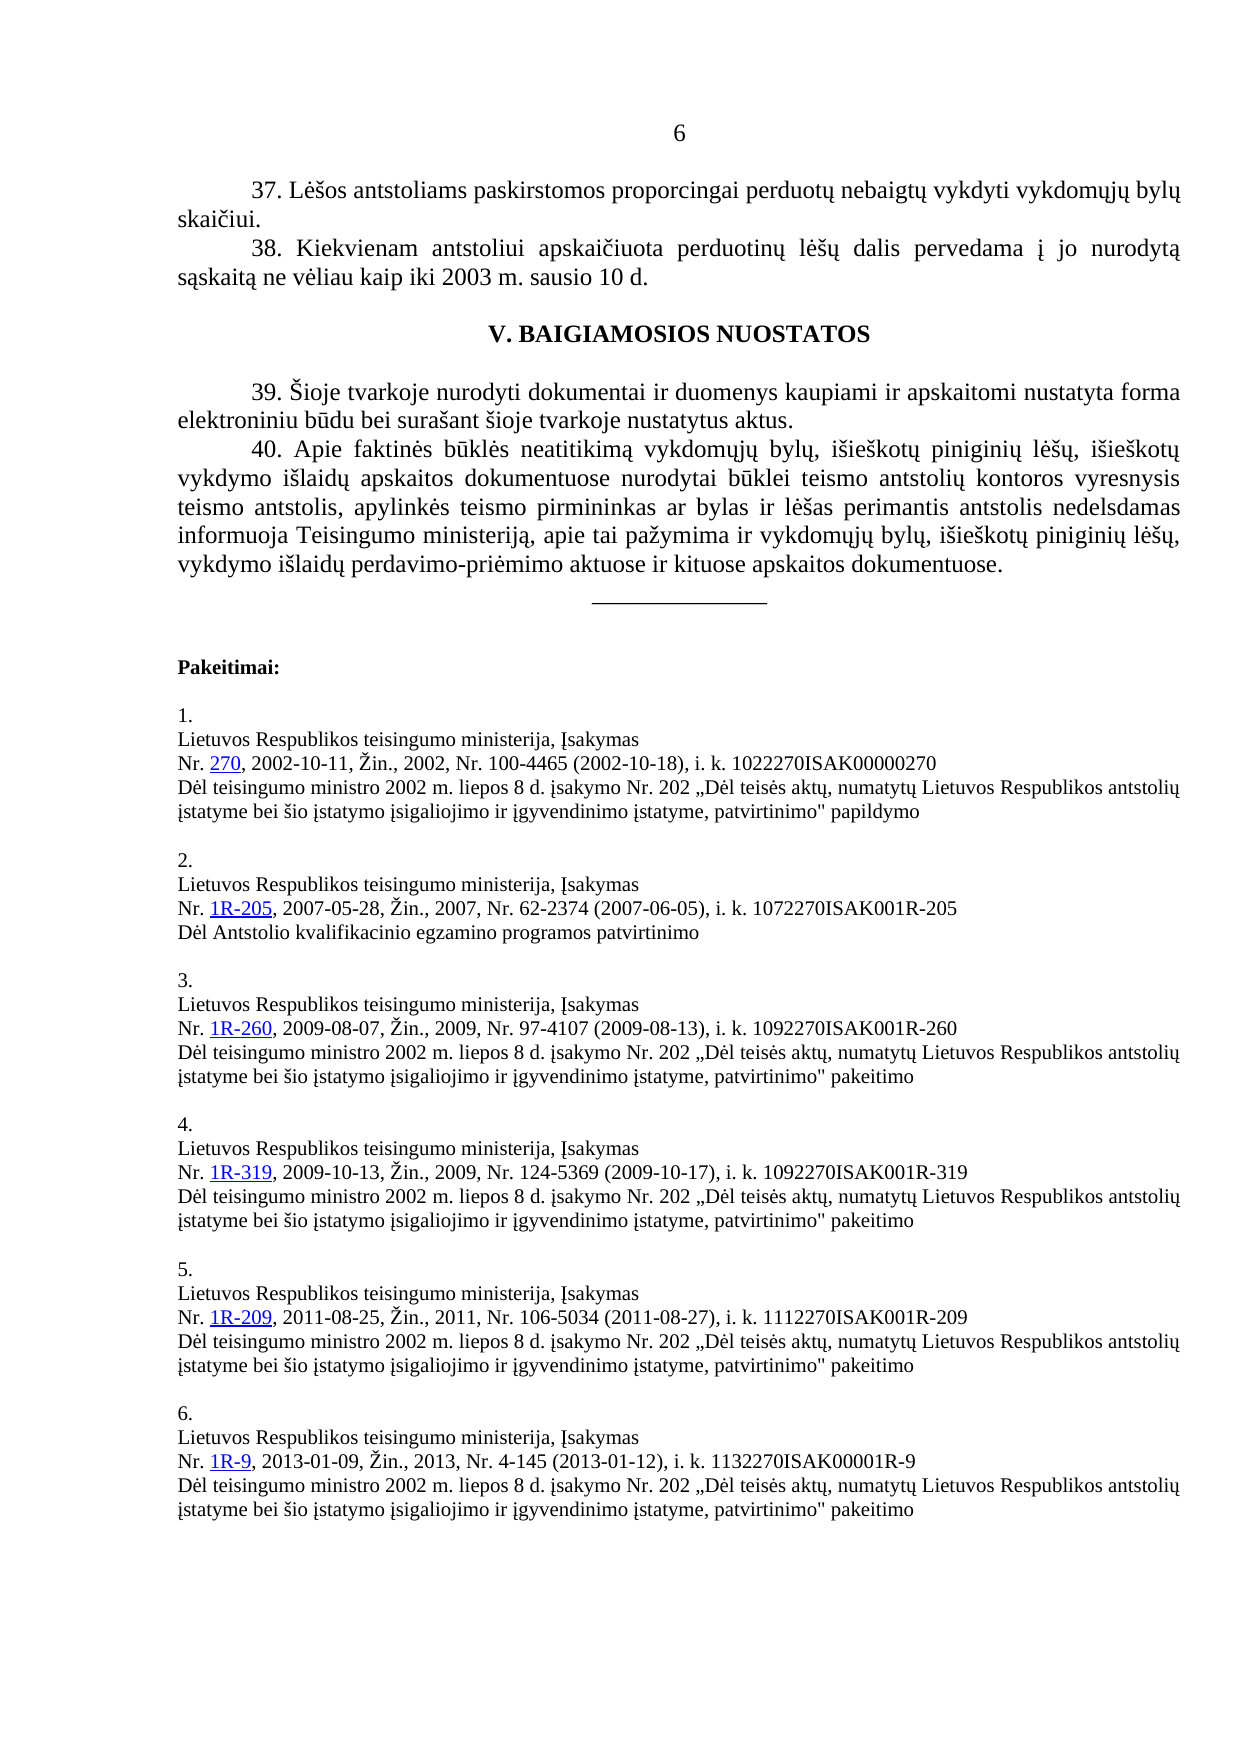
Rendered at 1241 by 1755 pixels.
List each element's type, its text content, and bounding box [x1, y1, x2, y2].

text Dėl teisingumo ministro 2002 m. liepos 8 d. įsakymo Nr. 202 „Dėl teisės aktų, numatytų Lietuvos Respublikos antstolių įstatyme bei šio įstatymo įsigaliojimo ir įgyvendinimo įstatyme, patvirtinimo" pakeitimo [177, 1329, 1181, 1377]
text Lietuvos Respublikos teisingumo ministerija, Įsakymas [177, 727, 1181, 751]
text Lietuvos Respublikos teisingumo ministerija, Įsakymas [177, 992, 1181, 1016]
text Dėl Antstolio kvalifikacinio egzamino programos patvirtinimo [177, 920, 1181, 944]
text V. BAIGIAMOSIOS NUOSTATOS [177, 319, 1181, 348]
text Dėl teisingumo ministro 2002 m. liepos 8 d. įsakymo Nr. 202 „Dėl teisės aktų, numatytų Lietuvos Respublikos antstolių įstatyme bei šio įstatymo įsigaliojimo ir įgyvendinimo įstatyme, patvirtinimo" pakeitimo [177, 1473, 1181, 1521]
text 39. Šioje tvarkoje nurodyti dokumentai ir duomenys kaupiami ir apskaitomi nustatyta forma elektroniniu būdu bei surašant šioje tvarkoje nustatytus aktus. [177, 377, 1181, 434]
text 40. Apie faktinės būklės neatitikimą vykdomųjų bylų, išieškotų piniginių lėšų, išieškotų vykdymo išlaidų apskaitos dokumentuose nurodytai būklei teismo antstolių kontoros vyresnysis teismo antstolis, apylinkės teismo pirmininkas ar bylas ir lėšas perimantis antstolis nedelsdamas informuoja Teisingumo ministeriją, apie tai pažymima ir vykdomųjų bylų, išieškotų piniginių lėšų, vykdymo išlaidų perdavimo-priėmimo aktuose ir kituose apskaitos dokumentuose. [177, 434, 1181, 578]
text Nr. 270, 2002-10-11, Žin., 2002, Nr. 100-4465 (2002-10-18), i. k. 1022270ISAK00000270 [177, 751, 1181, 775]
text ______________ [177, 578, 1181, 607]
text Nr. 1R-205, 2007-05-28, Žin., 2007, Nr. 62-2374 (2007-06-05), i. k. 1072270ISAK001R-205 [177, 896, 1181, 920]
text Lietuvos Respublikos teisingumo ministerija, Įsakymas [177, 872, 1181, 896]
text 6. [177, 1401, 1181, 1425]
text 2. [177, 847, 1181, 872]
text Nr. 1R-209, 2011-08-25, Žin., 2011, Nr. 106-5034 (2011-08-27), i. k. 1112270ISAK001R-209 [177, 1305, 1181, 1329]
text Pakeitimai: [177, 655, 1181, 679]
text 5. [177, 1257, 1181, 1281]
text Lietuvos Respublikos teisingumo ministerija, Įsakymas [177, 1425, 1181, 1449]
text Dėl teisingumo ministro 2002 m. liepos 8 d. įsakymo Nr. 202 „Dėl teisės aktų, numatytų Lietuvos Respublikos antstolių įstatyme bei šio įstatymo įsigaliojimo ir įgyvendinimo įstatyme, patvirtinimo" pakeitimo [177, 1040, 1181, 1088]
text Nr. 1R-319, 2009-10-13, Žin., 2009, Nr. 124-5369 (2009-10-17), i. k. 1092270ISAK001R-319 [177, 1160, 1181, 1184]
text 38. Kiekvienam antstoliui apskaičiuota perduotinų lėšų dalis pervedama į jo nurodytą sąskaitą ne vėliau kaip iki 2003 m. sausio 10 d. [177, 233, 1181, 291]
text 4. [177, 1112, 1181, 1136]
text 1. [177, 703, 1181, 727]
text 3. [177, 968, 1181, 992]
text Lietuvos Respublikos teisingumo ministerija, Įsakymas [177, 1136, 1181, 1160]
text Dėl teisingumo ministro 2002 m. liepos 8 d. įsakymo Nr. 202 „Dėl teisės aktų, numatytų Lietuvos Respublikos antstolių įstatyme bei šio įstatymo įsigaliojimo ir įgyvendinimo įstatyme, patvirtinimo" papildymo [177, 775, 1181, 823]
text Nr. 1R-260, 2009-08-07, Žin., 2009, Nr. 97-4107 (2009-08-13), i. k. 1092270ISAK001R-260 [177, 1016, 1181, 1040]
text 37. Lėšos antstoliams paskirstomos proporcingai perduotų nebaigtų vykdyti vykdomųjų bylų skaičiui. [177, 176, 1181, 233]
text Nr. 1R-9, 2013-01-09, Žin., 2013, Nr. 4-145 (2013-01-12), i. k. 1132270ISAK00001R-9 [177, 1449, 1181, 1473]
text Lietuvos Respublikos teisingumo ministerija, Įsakymas [177, 1281, 1181, 1305]
text Dėl teisingumo ministro 2002 m. liepos 8 d. įsakymo Nr. 202 „Dėl teisės aktų, numatytų Lietuvos Respublikos antstolių įstatyme bei šio įstatymo įsigaliojimo ir įgyvendinimo įstatyme, patvirtinimo" pakeitimo [177, 1184, 1181, 1232]
